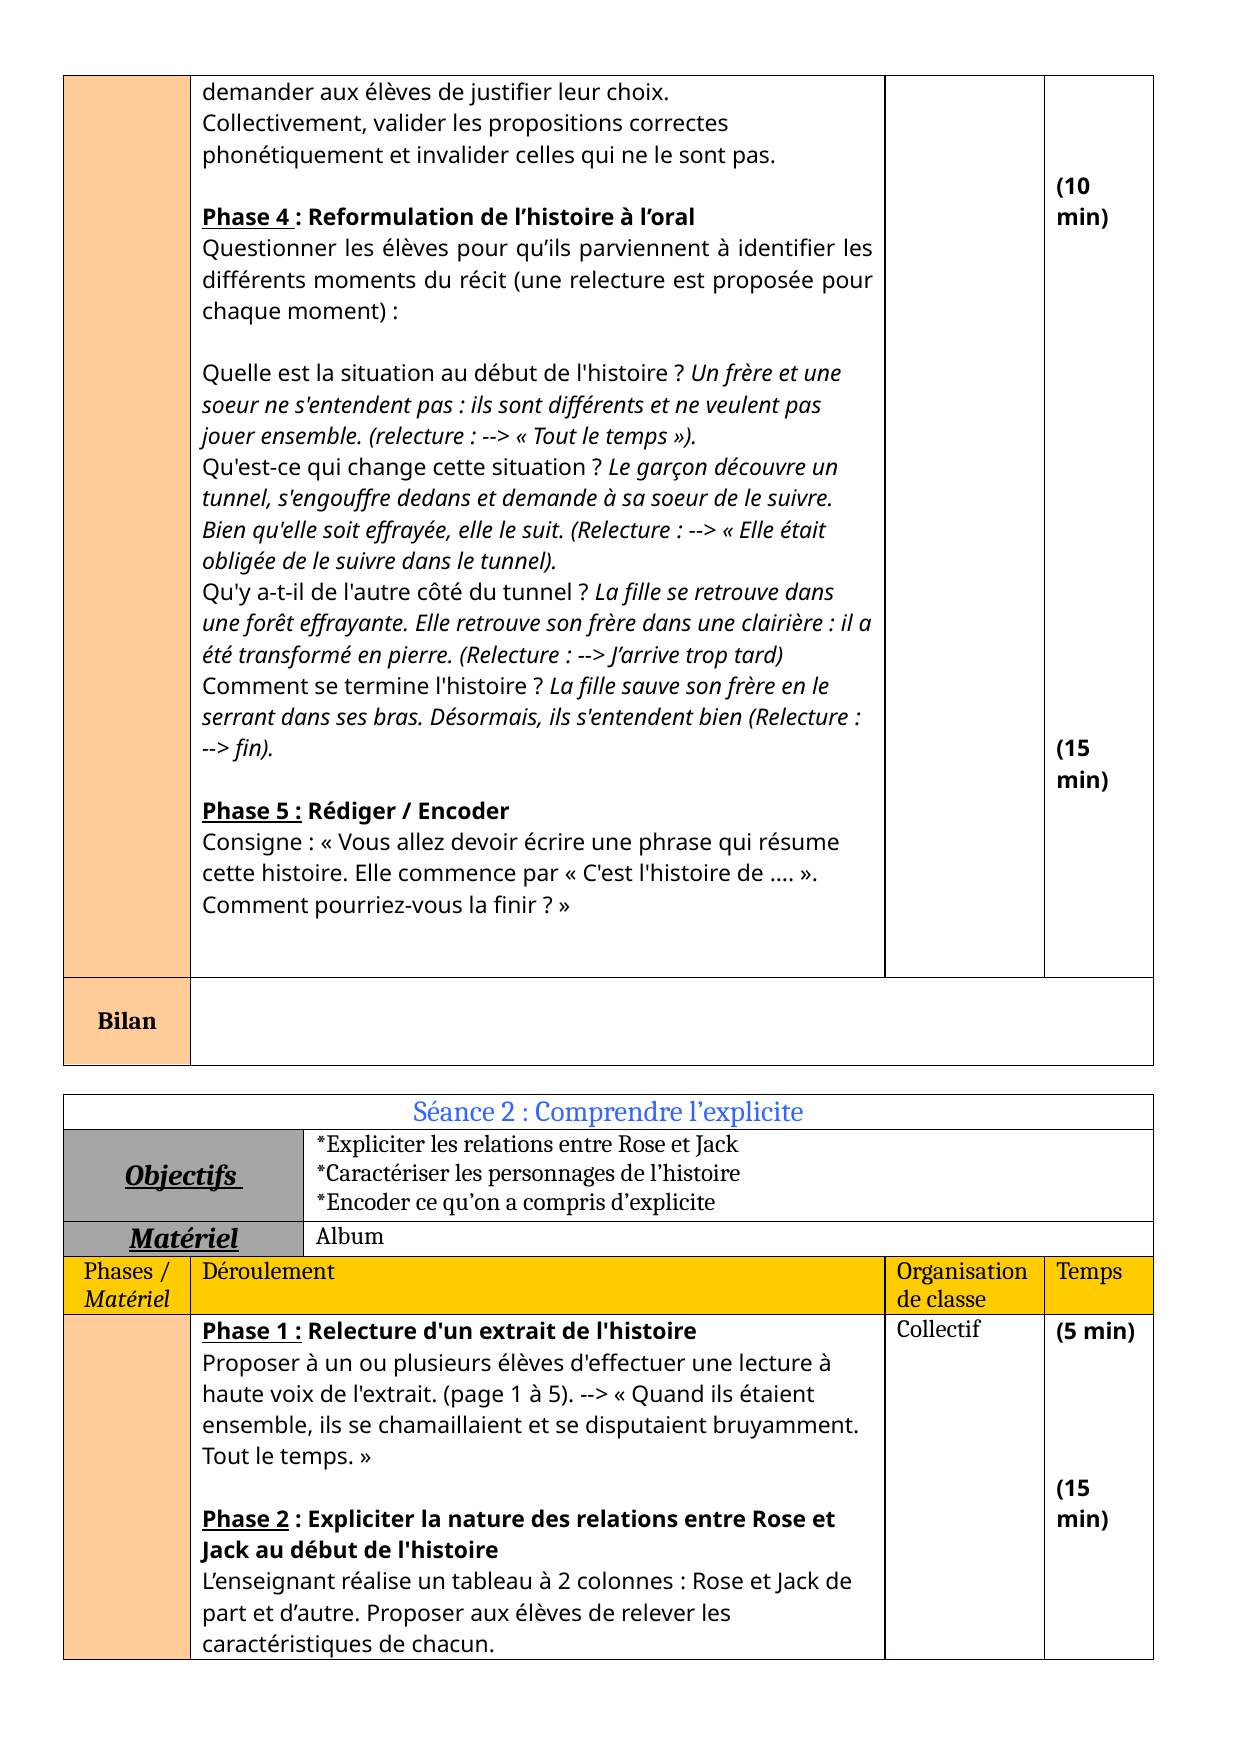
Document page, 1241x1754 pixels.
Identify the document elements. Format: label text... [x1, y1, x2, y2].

table_cell [191, 978, 1153, 1064]
table_cell (10 min) (15 min) [1045, 76, 1153, 977]
table_cell Album [304, 1222, 1153, 1256]
table_cell Collectif [886, 1315, 1044, 1659]
table_cell [64, 76, 190, 977]
table_cell (5 min) (15 min) [1045, 1315, 1153, 1659]
table_cell Déroulement [191, 1257, 884, 1314]
table_cell Bilan [64, 978, 190, 1064]
table_cell [886, 76, 1044, 977]
table_cell demander aux élèves de justifier leur choix. Collectivement, valider les propositions correctes phonétiquement et invalider celles qui ne le sont pas. Phase 4 : Reformulation de l’histoire à l’oral Questionner les élèves pour qu’ils parviennent à identifier les différents moments du récit (une relecture est proposée pour chaque moment) : Quelle est la situation au début de l'histoire ? Un frère et une soeur ne s'entendent pas : ils sont différents et ne veulent pas jouer ensemble. (relecture : --> « Tout le temps »). Qu'est-ce qui change cette situation ? Le garçon découvre un tunnel, s'engouffre dedans et demande à sa soeur de le suivre. Bien qu'elle soit effrayée, elle le suit. (Relecture : --> « Elle était obligée de le suivre dans le tunnel). Qu'y a-t-il de l'autre côté du tunnel ? La fille se retrouve dans une forêt effrayante. Elle retrouve son frère dans une clairière : il a été transformé en pierre. (Relecture : --> J’arrive trop tard) Comment se termine l'histoire ? La fille sauve son frère en le serrant dans ses bras. Désormais, ils s'entendent bien (Relecture : --> fin). Phase 5 : Rédiger / Encoder Consigne : « Vous allez devoir écrire une phrase qui résume cette histoire. Elle commence par « C'est l'histoire de …. ». Comment pourriez-vous la finir ? » [191, 76, 884, 977]
table_cell Objectifs [64, 1130, 303, 1221]
table_cell Organisation de classe [886, 1257, 1044, 1314]
table_cell Temps [1045, 1257, 1153, 1314]
table_cell *Expliciter les relations entre Rose et Jack *Caractériser les personnages de l’histoire *Encoder ce qu’on a compris d’explicite [304, 1130, 1153, 1221]
table_header Séance 2 : Comprendre l’explicite [64, 1095, 1153, 1129]
table_cell Phase 1 : Relecture d'un extrait de l'histoire Proposer à un ou plusieurs élèves d'effectuer une lecture à haute voix de l'extrait. (page 1 à 5). --> « Quand ils étaient ensemble, ils se chamaillaient et se disputaient bruyamment. Tout le temps. » Phase 2 : Expliciter la nature des relations entre Rose et Jack au début de l'histoire L’enseignant réalise un tableau à 2 colonnes : Rose et Jack de part et d’autre. Proposer aux élèves de relever les caractéristiques de chacun. [191, 1315, 884, 1659]
table_cell Matériel [64, 1222, 303, 1256]
table_cell Phases / Matériel [64, 1257, 190, 1314]
table_cell [64, 1315, 190, 1659]
